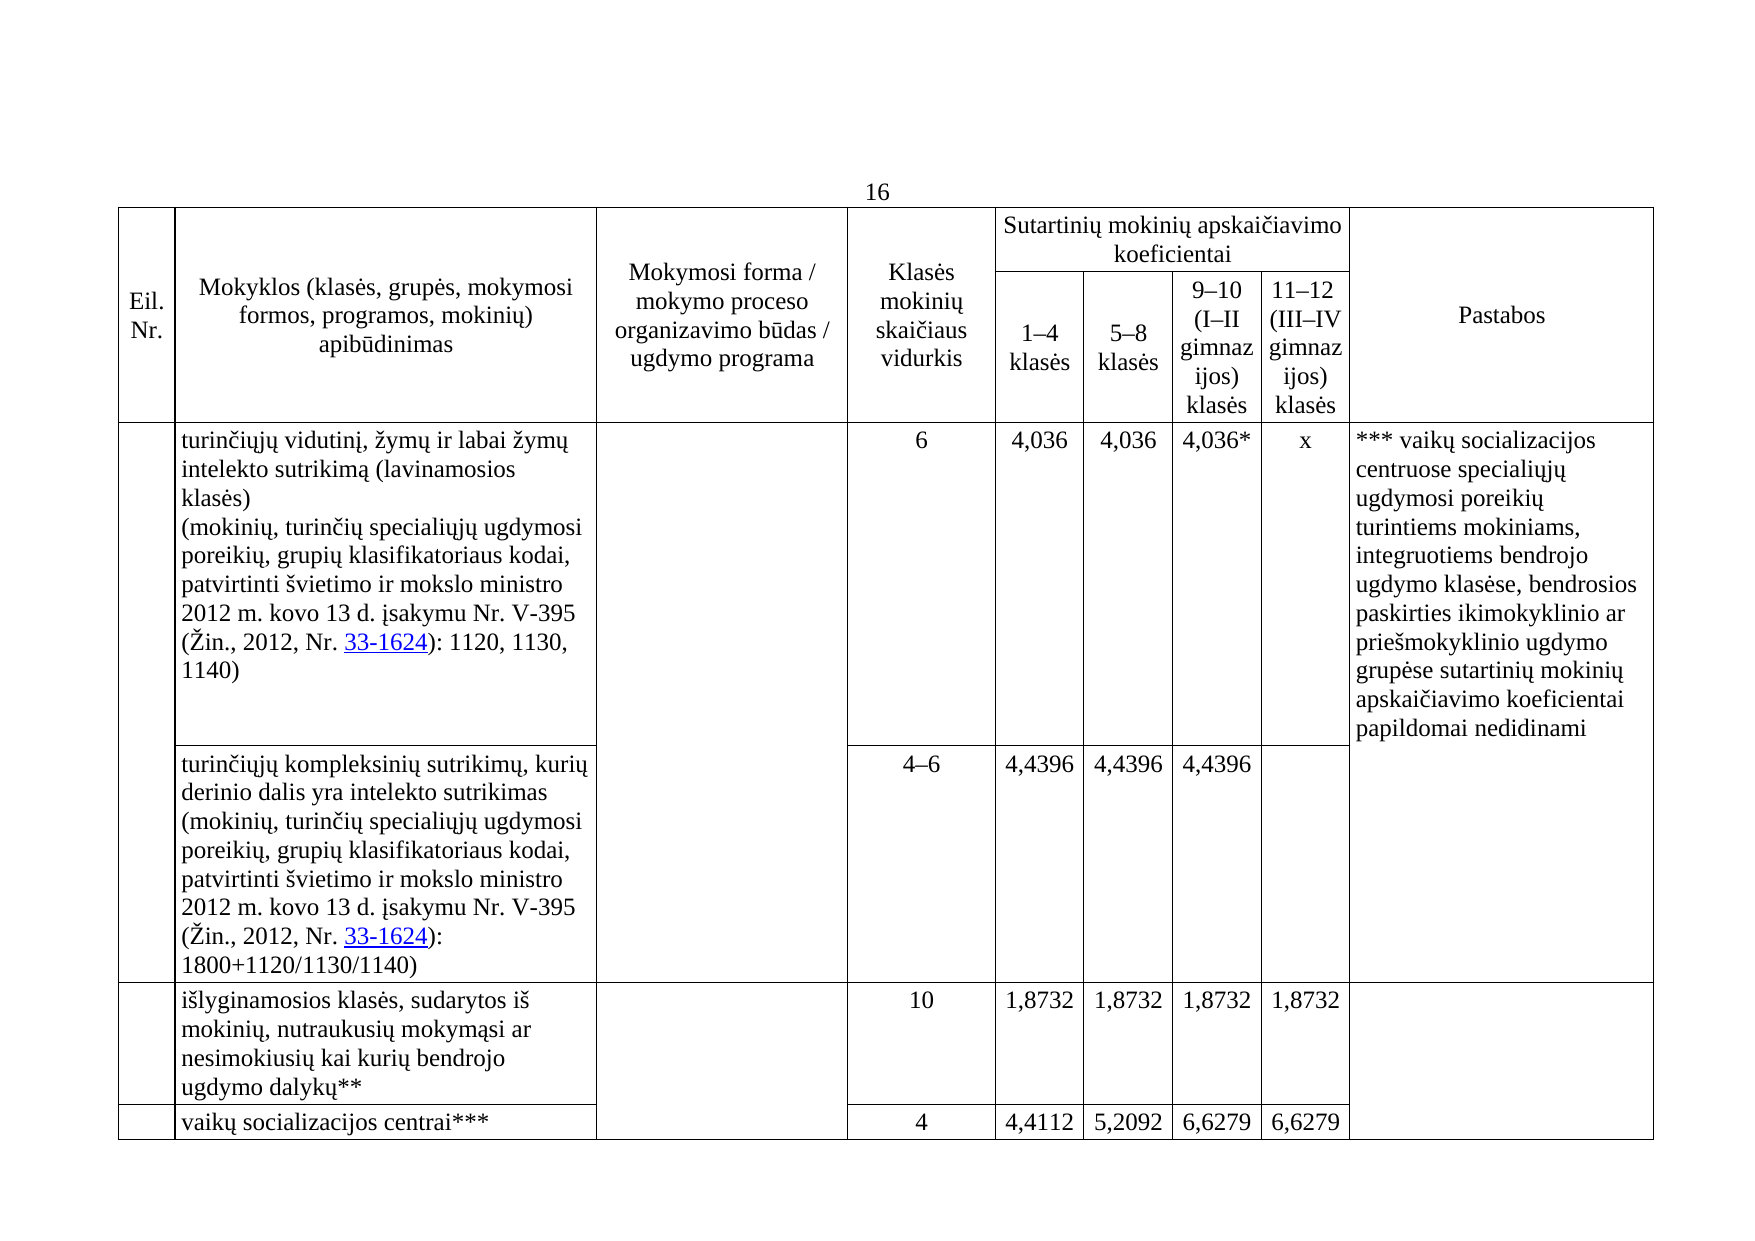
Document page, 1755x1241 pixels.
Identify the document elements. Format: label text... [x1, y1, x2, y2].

table_cell x [1262, 423, 1349, 745]
table_header Pastabos [1350, 208, 1653, 422]
table_cell [597, 745, 847, 982]
table_cell 4,4396 [1084, 746, 1172, 982]
table_cell [597, 423, 847, 745]
table_cell 5–8 klasės [1084, 272, 1172, 422]
table_cell vaikų socializacijos centrai*** [176, 1105, 596, 1139]
table_cell [119, 1105, 174, 1139]
table_cell 10 [848, 983, 995, 1103]
table_cell 4–6 [848, 746, 995, 982]
table_cell 6,6279 [1262, 1105, 1349, 1139]
table_cell [597, 1104, 847, 1139]
table_cell 4,4112 [996, 1105, 1083, 1139]
table_cell išlyginamosios klasės, sudarytos iš mokinių, nutraukusių mokymąsi ar nesimokiusių kai kurių bendrojo ugdymo dalykų** [176, 983, 596, 1103]
table_header Sutartinių mokinių apskaičiavimo koeficientai [996, 208, 1349, 271]
table_cell 4,036 [996, 423, 1083, 745]
table_cell 1,8732 [1262, 983, 1349, 1103]
table_cell 1,8732 [1173, 983, 1261, 1103]
table_cell 6 [848, 423, 995, 745]
table_cell [119, 745, 174, 982]
table_cell [1350, 1104, 1653, 1139]
table_cell 1,8732 [996, 983, 1083, 1103]
table_cell *** vaikų socializacijos centruose specialiųjų ugdymosi poreikių turintiems mokiniams, integruotiems bendrojo ugdymo klasėse, bendrosios paskirties ikimokyklinio ar priešmokyklinio ugdymo grupėse sutartinių mokinių apskaičiavimo koeficientai papildomai nedidinami [1350, 423, 1653, 745]
table_cell 1,8732 [1084, 983, 1172, 1103]
table_cell turinčiųjų kompleksinių sutrikimų, kurių derinio dalis yra intelekto sutrikimas (mokinių, turinčių specialiųjų ugdymosi poreikių, grupių klasifikatoriaus kodai, patvirtinti švietimo ir mokslo ministro 2012 m. kovo 13 d. įsakymu Nr. V-395 (Žin., 2012, Nr. 33-1624): 1800+1120/1130/1140) [176, 746, 596, 982]
table_cell [1350, 983, 1653, 1103]
table_cell 1–4 klasės [996, 272, 1083, 422]
table_cell 6,6279 [1173, 1105, 1261, 1139]
table_header Klasės mokinių skaičiaus vidurkis [848, 208, 995, 422]
table_cell 5,2092 [1084, 1105, 1172, 1139]
table_cell 11–12 (III–IV gimnazijos) klasės [1262, 272, 1349, 422]
table_cell [119, 983, 174, 1103]
table_cell [597, 983, 847, 1103]
table_cell 9–10 (I–II gimnazijos) klasės [1173, 272, 1261, 422]
table_cell 4 [848, 1105, 995, 1139]
table_header Mokymosi forma / mokymo proceso organizavimo būdas / ugdymo programa [597, 208, 847, 422]
table_header Mokyklos (klasės, grupės, mokymosi formos, programos, mokinių) apibūdinimas [176, 208, 596, 422]
table_cell [1262, 746, 1349, 982]
table_header Eil. Nr. [119, 208, 174, 422]
table_cell 4,4396 [1173, 746, 1261, 982]
table_cell 4,036* [1173, 423, 1261, 745]
table_cell [1350, 745, 1653, 982]
table_cell turinčiųjų vidutinį, žymų ir labai žymų intelekto sutrikimą (lavinamosios klasės) (mokinių, turinčių specialiųjų ugdymosi poreikių, grupių klasifikatoriaus kodai, patvirtinti švietimo ir mokslo ministro 2012 m. kovo 13 d. įsakymu Nr. V-395 (Žin., 2012, Nr. 33-1624): 1120, 1130, 1140) [176, 423, 596, 745]
table_cell 4,036 [1084, 423, 1172, 745]
table_cell 4,4396 [996, 746, 1083, 982]
table_cell [119, 423, 174, 745]
